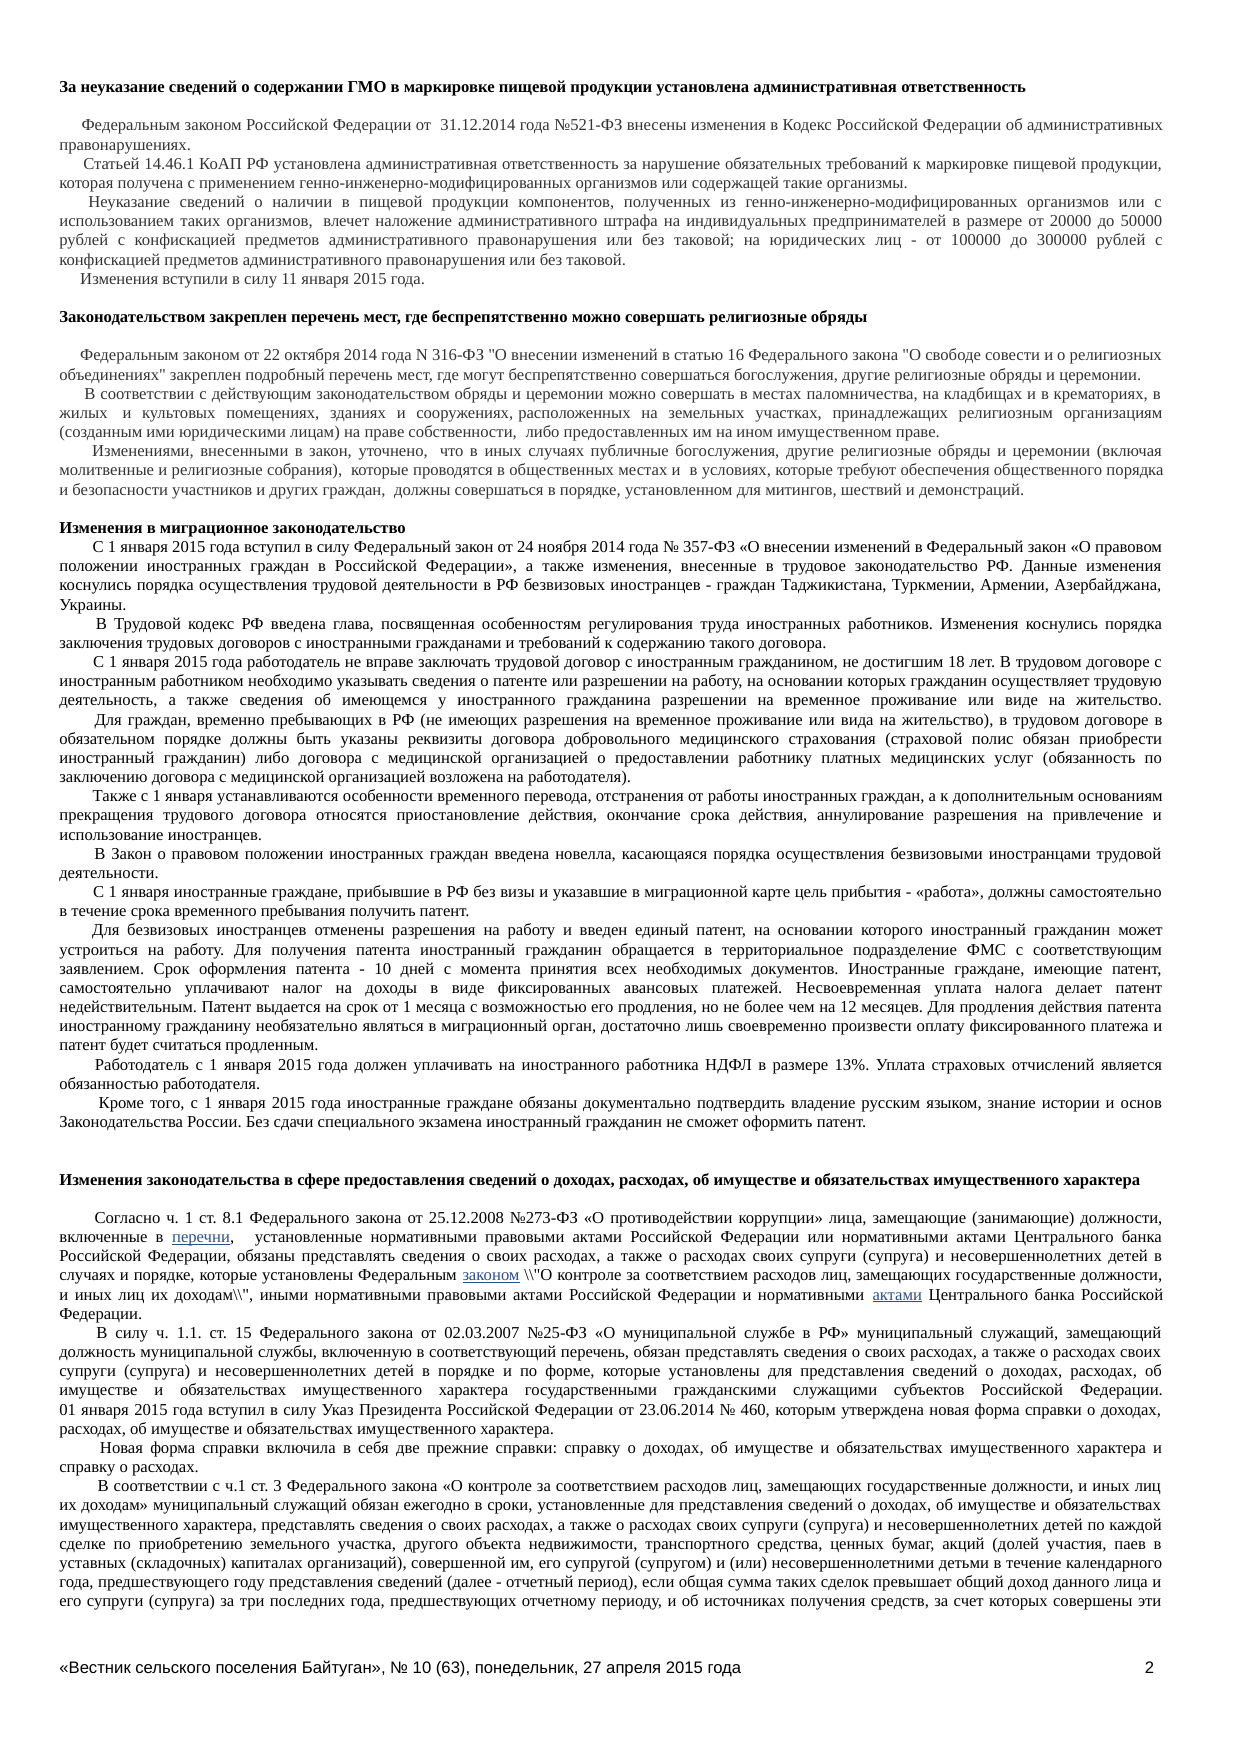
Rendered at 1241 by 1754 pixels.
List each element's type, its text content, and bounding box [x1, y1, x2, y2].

text В соответствии с действующим законодательством обряды и церемонии можно совершать в местах паломничества, на кладбищах и в крематориях, в жилых и культовых помещениях, зданиях и сооружениях, расположенных на земельных участках, принадлежащих религиозным организациям (созданным ими юридическими лицам) на праве собственности, либо предоставленных им на ином имущественном праве. [59, 383, 1163, 441]
text Изменения вступили в силу 11 января 2015 года. [59, 268, 1163, 288]
text С 1 января 2015 года работодатель не вправе заключать трудовой договор с иностранным гражданином, не достигшим 18 лет. В трудовом договоре с иностранным работником необходимо указывать сведения о патенте или разрешении на работу, на основании которых гражданин осуществляет трудовую деятельность, а также сведения об имеющемся у иностранного гражданина разрешении на временное проживание или виде на жительство. Для граждан, временно пребывающих в РФ (не имеющих разрешения на временное проживание или вида на жительство), в трудовом договоре в обязательном порядке должны быть указаны реквизиты договора добровольного медицинского страхования (страховой полис обязан приобрести иностранный гражданин) либо договора с медицинской организацией о предоставлении работнику платных медицинских услуг (обязанность по заключению договора с медицинской организацией возложена на работодателя). [59, 652, 1163, 786]
text Для безвизовых иностранцев отменены разрешения на работу и введен единый патент, на основании которого иностранный гражданин может устроиться на работу. Для получения патента иностранный гражданин обращается в территориальное подразделение ФМС с соответствующим заявлением. Срок оформления патента - 10 дней с момента принятия всех необходимых документов. Иностранные граждане, имеющие патент, самостоятельно уплачивают налог на доходы в виде фиксированных авансовых платежей. Несвоевременная уплата налога делает патент недействительным. Патент выдается на срок от 1 месяца с возможностью его продления, но не более чем на 12 месяцев. Для продления действия патента иностранному гражданину необязательно являться в миграционный орган, достаточно лишь своевременно произвести оплату фиксированного платежа и патент будет считаться продленным. [59, 920, 1163, 1054]
text Новая форма справки включила в себя две прежние справки: справку о доходах, об имуществе и обязательствах имущественного характера и справку о расходах. [59, 1438, 1163, 1476]
text Неуказание сведений о наличии в пищевой продукции компонентов, полученных из генно-инженерно-модифицированных организмов или с использованием таких организмов, влечет наложение административного штрафа на индивидуальных предпринимателей в размере от 20000 до 50000 рублей с конфискацией предметов административного правонарушения или без таковой; на юридических лиц - от 100000 до 300000 рублей с конфискацией предметов административного правонарушения или без таковой. [59, 192, 1163, 268]
text Федеральным законом Российской Федерации от 31.12.2014 года №521-ФЗ внесены изменения в Кодекс Российской Федерации об административных правонарушениях. [59, 115, 1163, 153]
text С 1 января 2015 года вступил в силу Федеральный закон от 24 ноября 2014 года № 357-ФЗ «О внесении изменений в Федеральный закон «О правовом положении иностранных граждан в Российской Федерации», а также изменения, внесенные в трудовое законодательство РФ. Данные изменения коснулись порядка осуществления трудовой деятельности в РФ безвизовых иностранцев - граждан Таджикистана, Туркмении, Армении, Азербайджана, Украины. В Трудовой кодекс РФ введена глава, посвященная особенностям регулирования труда иностранных работников. Изменения коснулись порядка заключения трудовых договоров с иностранными гражданами и требований к содержанию такого договора. [59, 537, 1163, 652]
text В Закон о правовом положении иностранных граждан введена новелла, касающаяся порядка осуществления безвизовыми иностранцами трудовой деятельности. С 1 января иностранные граждане, прибывшие в РФ без визы и указавшие в миграционной карте цель прибытия - «работа», должны самостоятельно в течение срока временного пребывания получить патент. [59, 843, 1163, 920]
text Работодатель с 1 января 2015 года должен уплачивать на иностранного работника НДФЛ в размере 13%. Уплата страховых отчислений является обязанностью работодателя. [59, 1054, 1163, 1093]
text Статьей 14.46.1 КоАП РФ установлена административная ответственность за нарушение обязательных требований к маркировке пищевой продукции, которая получена с применением генно-инженерно-модифицированных организмов или содержащей такие организмы. [59, 153, 1163, 192]
text Кроме того, с 1 января 2015 года иностранные граждане обязаны документально подтвердить владение русским языком, знание истории и основ Законодательства России. Без сдачи специального экзамена иностранный гражданин не сможет оформить патент. [59, 1093, 1163, 1131]
text Также с 1 января устанавливаются особенности временного перевода, отстранения от работы иностранных граждан, а к дополнительным основаниям прекращения трудового договора относятся приостановление действия, окончание срока действия, аннулирование разрешения на привлечение и использование иностранцев. [59, 786, 1163, 843]
text Согласно ч. 1 ст. 8.1 Федерального закона от 25.12.2008 №273-ФЗ «О противодействии коррупции» лица, замещающие (занимающие) должности, включенные в перечни, установленные нормативными правовыми актами Российской Федерации или нормативными актами Центрального банка Российской Федерации, обязаны представлять сведения о своих расходах, а также о расходах своих супруги (супруга) и несовершеннолетних детей в случаях и порядке, которые установлены Федеральным законом \\"О контроле за соответствием расходов лиц, замещающих государственные должности, и иных лиц их доходам\\", иными нормативными правовыми актами Российской Федерации и нормативными актами Центрального банка Российской Федерации. В силу ч. 1.1. ст. 15 Федерального закона от 02.03.2007 №25-ФЗ «О муниципальной службе в РФ» муниципальный служащий, замещающий должность муниципальной службы, включенную в соответствующий перечень, обязан представлять сведения о своих расходах, а также о расходах своих супруги (супруга) и несовершеннолетних детей в порядке и по форме, которые установлены для представления сведений о доходах, расходах, об имуществе и обязательствах имущественного характера государственными гражданскими служащими субъектов Российской Федерации. 01 января 2015 года вступил в силу Указ Президента Российской Федерации от 23.06.2014 № 460, которым утверждена новая форма справки о доходах, расходах, об имуществе и обязательствах имущественного характера. [59, 1208, 1163, 1438]
text В соответствии с ч.1 ст. 3 Федерального закона «О контроле за соответствием расходов лиц, замещающих государственные должности, и иных лиц их доходам» муниципальный служащий обязан ежегодно в сроки, установленные для представления сведений о доходах, об имуществе и обязательствах имущественного характера, представлять сведения о своих расходах, а также о расходах своих супруги (супруга) и несовершеннолетних детей по каждой сделке по приобретению земельного участка, другого объекта недвижимости, транспортного средства, ценных бумаг, акций (долей участия, паев в уставных (складочных) капиталах организаций), совершенной им, его супругой (супругом) и (или) несовершеннолетними детьми в течение календарного года, предшествующего году представления сведений (далее - отчетный период), если общая сумма таких сделок превышает общий доход данного лица и его супруги (супруга) за три последних года, предшествующих отчетному периоду, и об источниках получения средств, за счет которых совершены эти [59, 1476, 1163, 1610]
text Законодательством закреплен перечень мест, где беспрепятственно можно совершать религиозные обряды [59, 307, 1163, 326]
text За неуказание сведений о содержании ГМО в маркировке пищевой продукции установлена административная ответственность [59, 77, 1163, 96]
text Федеральным законом от 22 октября 2014 года N 316-ФЗ "О внесении изменений в статью 16 Федерального закона "О свободе совести и о религиозных объединениях" закреплен подробный перечень мест, где могут беспрепятственно совершаться богослужения, другие религиозные обряды и церемонии. [59, 345, 1163, 383]
text Изменения законодательства в сфере предоставления сведений о доходах, расходах, об имуществе и обязательствах имущественного характера [59, 1169, 1163, 1188]
text Изменениями, внесенными в закон, уточнено, что в иных случаях публичные богослужения, другие религиозные обряды и церемонии (включая молитвенные и религиозные собрания), которые проводятся в общественных местах и в условиях, которые требуют обеспечения общественного порядка и безопасности участников и других граждан, должны совершаться в порядке, установленном для митингов, шествий и демонстраций. [59, 441, 1163, 498]
text Изменения в миграционное законодательство [59, 518, 1163, 537]
